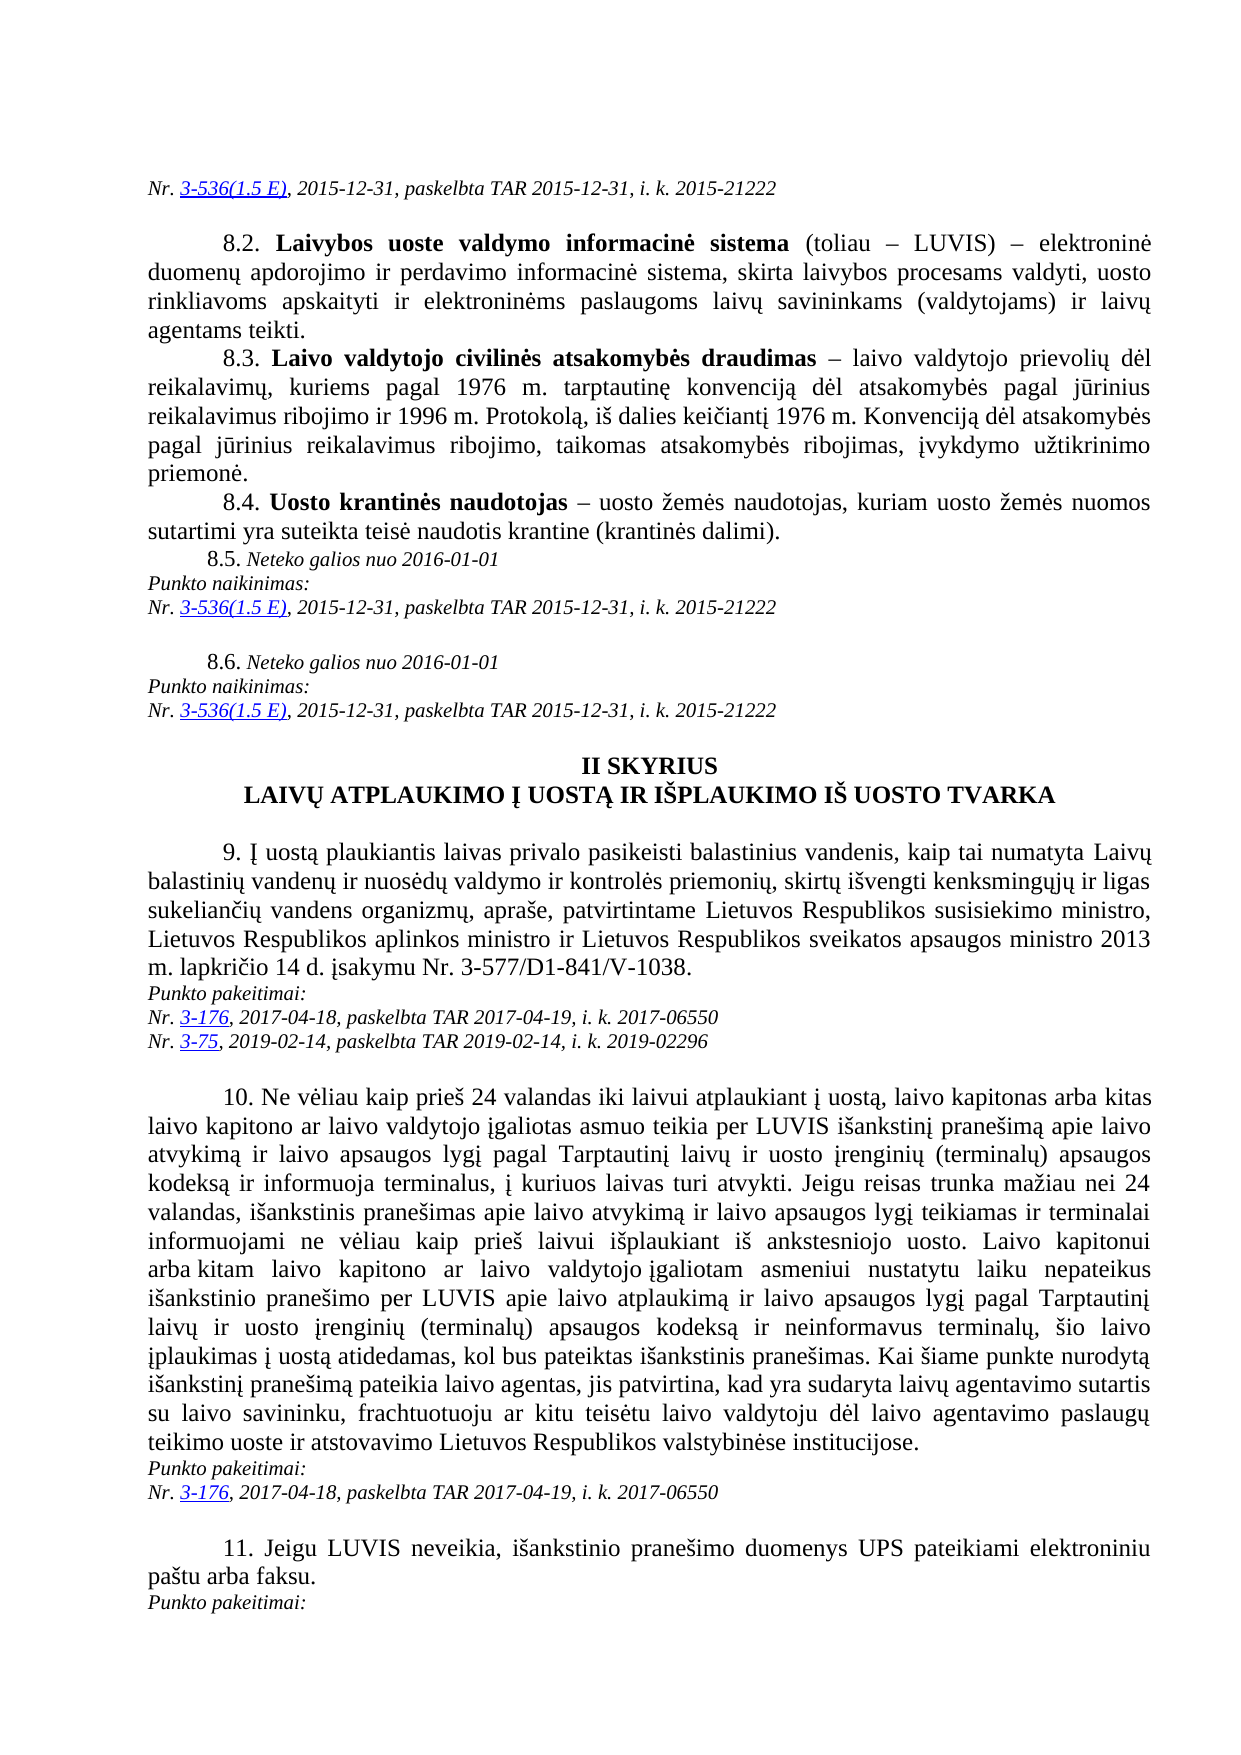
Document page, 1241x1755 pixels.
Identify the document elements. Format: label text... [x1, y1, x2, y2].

text II SKYRIUS [148, 751, 1152, 780]
text 8.6. Neteko galios nuo 2016-01-01 [148, 648, 1152, 674]
text Punkto naikinimas: [148, 674, 1152, 698]
text Punkto pakeitimai: [148, 1590, 1152, 1614]
text Nr. 3-536(1.5 E), 2015-12-31, paskelbta TAR 2015-12-31, i. k. 2015-21222 [148, 698, 1152, 722]
text 8.5. Neteko galios nuo 2016-01-01 [148, 545, 1152, 571]
text Punkto pakeitimai: [148, 1456, 1152, 1480]
text LAIVŲ ATPLAUKIMO Į UOSTĄ IR IŠPLAUKIMO IŠ UOSTO TVARKA [148, 780, 1152, 809]
text Nr. 3-536(1.5 E), 2015-12-31, paskelbta TAR 2015-12-31, i. k. 2015-21222 [148, 176, 1152, 200]
text 8.2. Laivybos uoste valdymo informacinė sistema (toliau – LUVIS) – elektroninė duomenų apdorojimo ir perdavimo informacinė sistema, skirta laivybos procesams valdyti, uosto rinkliavoms apskaityti ir elektroninėms paslaugoms laivų savininkams (valdytojams) ir laivų agentams teikti. [148, 228, 1152, 343]
text Punkto pakeitimai: [148, 981, 1152, 1005]
text Nr. 3-536(1.5 E), 2015-12-31, paskelbta TAR 2015-12-31, i. k. 2015-21222 [148, 595, 1152, 619]
text 8.3. Laivo valdytojo civilinės atsakomybės draudimas – laivo valdytojo prievolių dėl reikalavimų, kuriems pagal 1976 m. tarptautinę konvenciją dėl atsakomybės pagal jūrinius reikalavimus ribojimo ir 1996 m. Protokolą, iš dalies keičiantį 1976 m. Konvenciją dėl atsakomybės pagal jūrinius reikalavimus ribojimo, taikomas atsakomybės ribojimas, įvykdymo užtikrinimo priemonė. [148, 343, 1152, 487]
text Punkto naikinimas: [148, 571, 1152, 595]
text 10. Ne vėliau kaip prieš 24 valandas iki laivui atplaukiant į uostą, laivo kapitonas arba kitas laivo kapitono ar laivo valdytojo įgaliotas asmuo teikia per LUVIS išankstinį pranešimą apie laivo atvykimą ir laivo apsaugos lygį pagal Tarptautinį laivų ir uosto įrenginių (terminalų) apsaugos kodeksą ir informuoja terminalus, į kuriuos laivas turi atvykti. Jeigu reisas trunka mažiau nei 24 valandas, išankstinis pranešimas apie laivo atvykimą ir laivo apsaugos lygį teikiamas ir terminalai informuojami ne vėliau kaip prieš laivui išplaukiant iš ankstesniojo uosto. Laivo kapitonui arba kitam laivo kapitono ar laivo valdytojo įgaliotam asmeniui nustatytu laiku nepateikus išankstinio pranešimo per LUVIS apie laivo atplaukimą ir laivo apsaugos lygį pagal Tarptautinį laivų ir uosto įrenginių (terminalų) apsaugos kodeksą ir neinformavus terminalų, šio laivo įplaukimas į uostą atidedamas, kol bus pateiktas išankstinis pranešimas. Kai šiame punkte nurodytą išankstinį pranešimą pateikia laivo agentas, jis patvirtina, kad yra sudaryta laivų agentavimo sutartis su laivo savininku, frachtuotuoju ar kitu teisėtu laivo valdytoju dėl laivo agentavimo paslaugų teikimo uoste ir atstovavimo Lietuvos Respublikos valstybinėse institucijose. [148, 1082, 1152, 1456]
text 11. Jeigu LUVIS neveikia, išankstinio pranešimo duomenys UPS pateikiami elektroniniu paštu arba faksu. [148, 1533, 1152, 1590]
text Nr. 3-176, 2017-04-18, paskelbta TAR 2017-04-19, i. k. 2017-06550 [148, 1005, 1152, 1029]
text 9. Į uostą plaukiantis laivas privalo pasikeisti balastinius vandenis, kaip tai numatyta Laivų balastinių vandenų ir nuosėdų valdymo ir kontrolės priemonių, skirtų išvengti kenksmingųjų ir ligas sukeliančių vandens organizmų, apraše, patvirtintame Lietuvos Respublikos susisiekimo ministro, Lietuvos Respublikos aplinkos ministro ir Lietuvos Respublikos sveikatos apsaugos ministro 2013 m. lapkričio 14 d. įsakymu Nr. 3-577/D1-841/V-1038. [148, 837, 1152, 981]
text Nr. 3-75, 2019-02-14, paskelbta TAR 2019-02-14, i. k. 2019-02296 [148, 1029, 1152, 1053]
text Nr. 3-176, 2017-04-18, paskelbta TAR 2017-04-19, i. k. 2017-06550 [148, 1480, 1152, 1504]
text 8.4. Uosto krantinės naudotojas – uosto žemės naudotojas, kuriam uosto žemės nuomos sutartimi yra suteikta teisė naudotis krantine (krantinės dalimi). [148, 487, 1152, 545]
